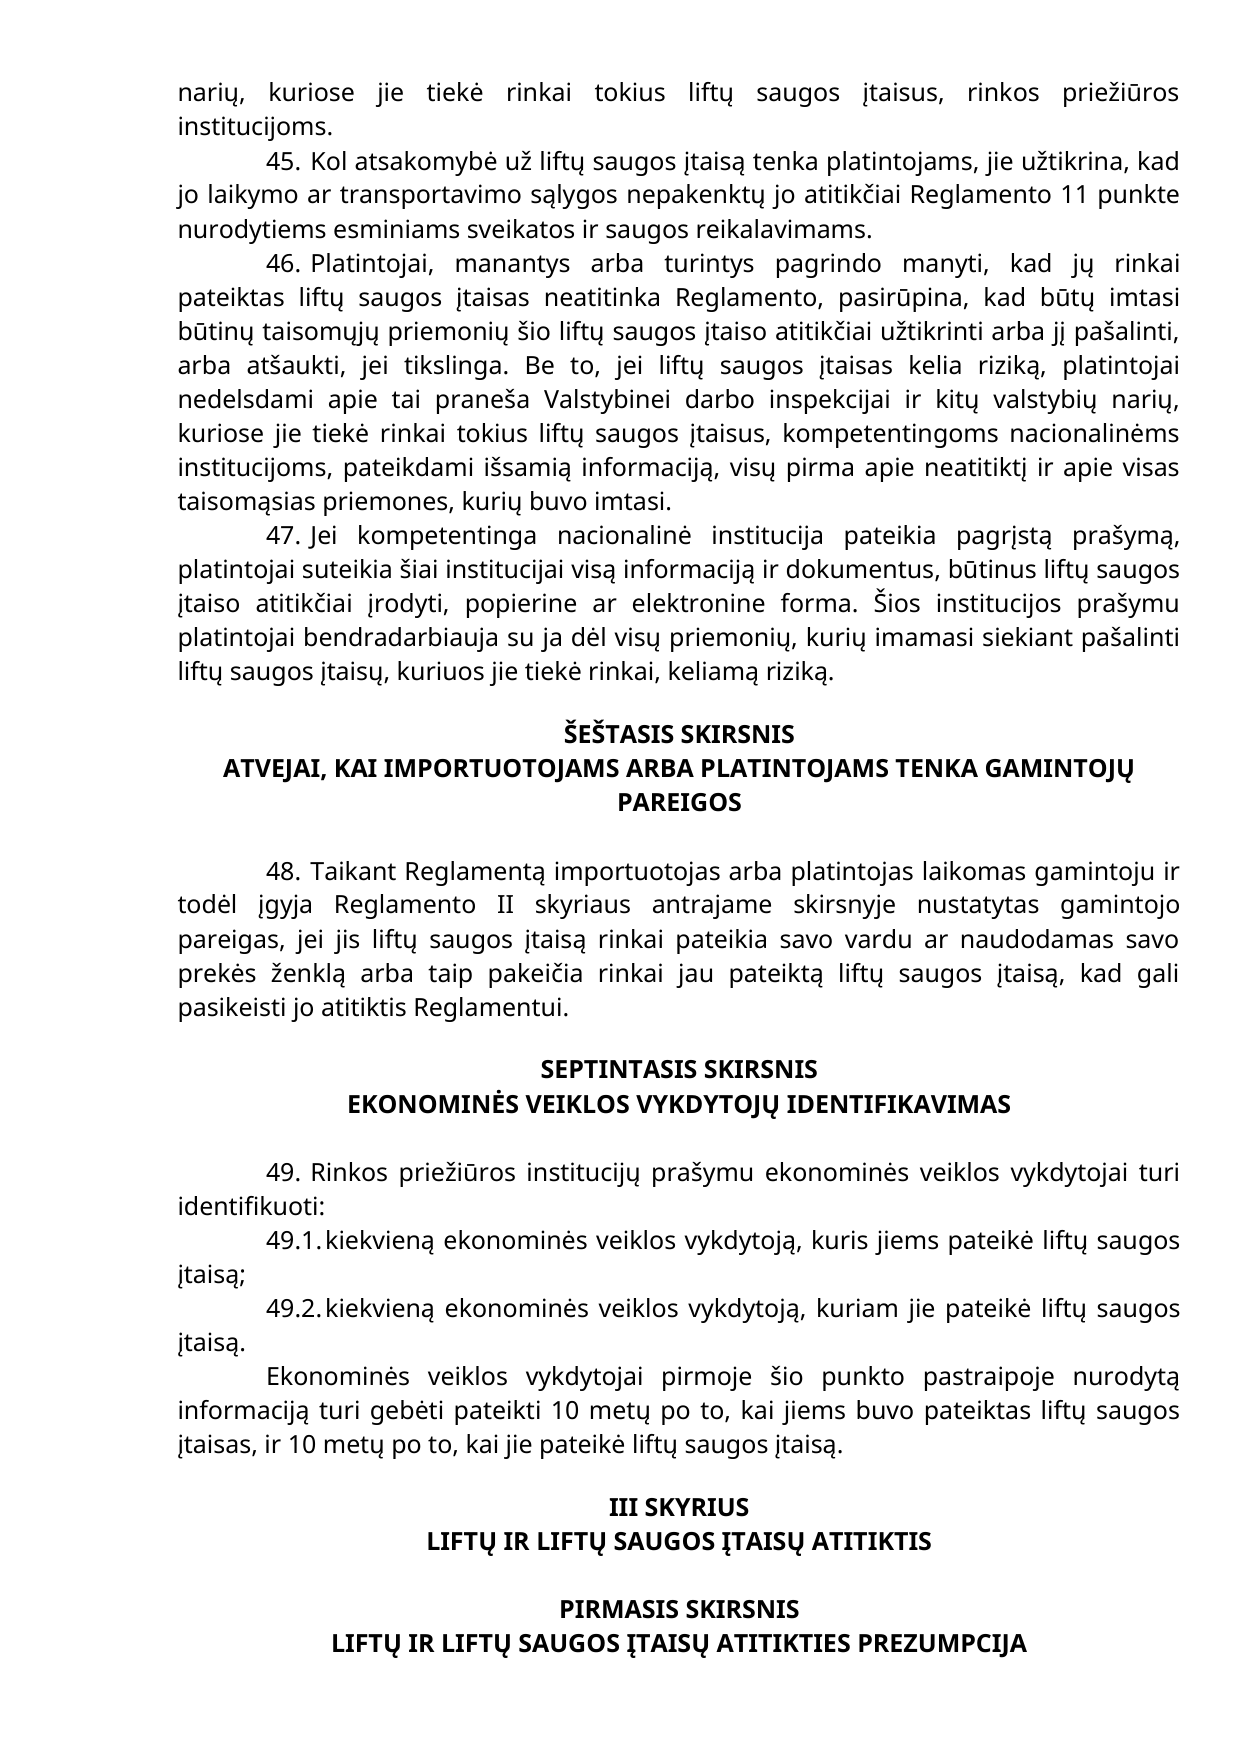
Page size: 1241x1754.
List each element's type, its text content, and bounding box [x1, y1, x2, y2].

text 49.2. kiekvieną ekonominės veiklos vykdytoją, kuriam jie pateikė liftų saugos įtaisą. [177, 1291, 1181, 1359]
text 45. Kol atsakomybė už liftų saugos įtaisą tenka platintojams, jie užtikrina, kad jo laikymo ar transportavimo sąlygos nepakenktų jo atitikčiai Reglamento 11 punkte nurodytiems esminiams sveikatos ir saugos reikalavimams. [177, 143, 1181, 245]
text ŠEŠTASIS SKIRSNIS [177, 717, 1181, 751]
text narių, kuriose jie tiekė rinkai tokius liftų saugos įtaisus, rinkos priežiūros institucijoms. [177, 75, 1181, 143]
text EKONOMINĖS VEIKLOS VYKDYTOJŲ IDENTIFIKAVIMAS [177, 1086, 1181, 1120]
text ATVEJAI, KAI IMPORTUOTOJAMS ARBA PLATINTOJAMS TENKA GAMINTOJŲ PAREIGOS [177, 751, 1181, 819]
text 49.1. kiekvieną ekonominės veiklos vykdytoją, kuris jiems pateikė liftų saugos įtaisą; [177, 1222, 1181, 1291]
text 46. Platintojai, manantys arba turintys pagrindo manyti, kad jų rinkai pateiktas liftų saugos įtaisas neatitinka Reglamento, pasirūpina, kad būtų imtasi būtinų taisomųjų priemonių šio liftų saugos įtaiso atitikčiai užtikrinti arba jį pašalinti, arba atšaukti, jei tikslinga. Be to, jei liftų saugos įtaisas kelia riziką, platintojai nedelsdami apie tai praneša Valstybinei darbo inspekcijai ir kitų valstybių narių, kuriose jie tiekė rinkai tokius liftų saugos įtaisus, kompetentingoms nacionalinėms institucijoms, pateikdami išsamią informaciją, visų pirma apie neatitiktį ir apie visas taisomąsias priemones, kurių buvo imtasi. [177, 245, 1181, 518]
text PIRMASIS SKIRSNIS [177, 1592, 1181, 1626]
text 47. Jei kompetentinga nacionalinė institucija pateikia pagrįstą prašymą, platintojai suteikia šiai institucijai visą informaciją ir dokumentus, būtinus liftų saugos įtaiso atitikčiai įrodyti, popierine ar elektronine forma. Šios institucijos prašymu platintojai bendradarbiauja su ja dėl visų priemonių, kurių imamasi siekiant pašalinti liftų saugos įtaisų, kuriuos jie tiekė rinkai, keliamą riziką. [177, 518, 1181, 688]
text SEPTINTASIS SKIRSNIS [177, 1052, 1181, 1086]
text 49. Rinkos priežiūros institucijų prašymu ekonominės veiklos vykdytojai turi identifikuoti: [177, 1154, 1181, 1222]
text LIFTŲ IR LIFTŲ SAUGOS ĮTAISŲ ATITIKTIES PREZUMPCIJA [177, 1626, 1181, 1660]
text III SKYRIUS [177, 1490, 1181, 1524]
text 48. Taikant Reglamentą importuotojas arba platintojas laikomas gamintoju ir todėl įgyja Reglamento II skyriaus antrajame skirsnyje nustatytas gamintojo pareigas, jei jis liftų saugos įtaisą rinkai pateikia savo vardu ar naudodamas savo prekės ženklą arba taip pakeičia rinkai jau pateiktą liftų saugos įtaisą, kad gali pasikeisti jo atitiktis Reglamentui. [177, 853, 1181, 1023]
text Ekonominės veiklos vykdytojai pirmoje šio punkto pastraipoje nurodytą informaciją turi gebėti pateikti 10 metų po to, kai jiems buvo pateiktas liftų saugos įtaisas, ir 10 metų po to, kai jie pateikė liftų saugos įtaisą. [177, 1359, 1181, 1461]
text LIFTŲ IR LIFTŲ SAUGOS ĮTAISŲ ATITIKTIS [177, 1524, 1181, 1558]
